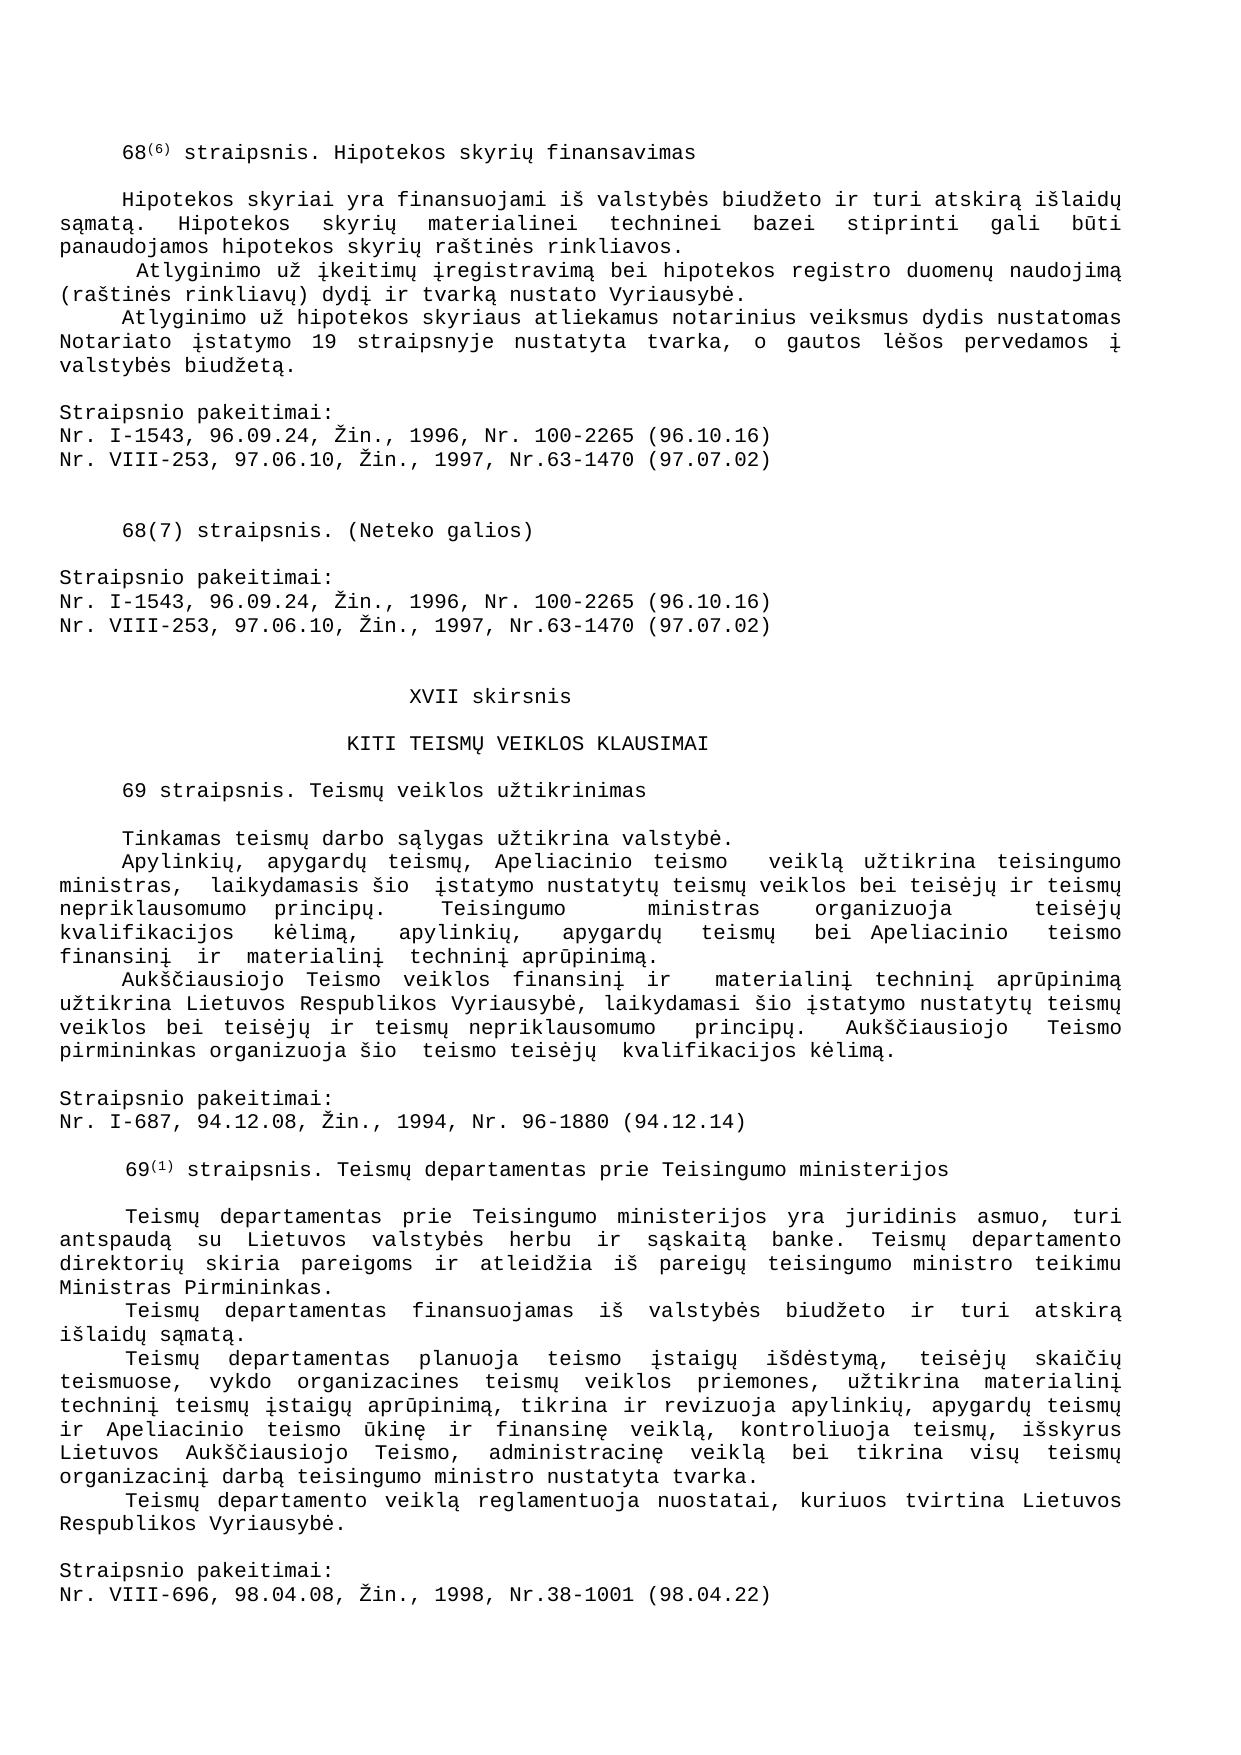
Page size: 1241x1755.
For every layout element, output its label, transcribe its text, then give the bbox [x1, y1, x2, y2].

text Straipsnio pakeitimai: [59, 567, 1122, 591]
text XVII skirsnis [59, 686, 1122, 709]
text Nr. VIII-696, 98.04.08, Žin., 1998, Nr.38-1001 (98.04.22) [59, 1584, 1122, 1608]
text 69 straipsnis. Teismų veiklos užtikrinimas [59, 780, 1122, 804]
text Nr. VIII-253, 97.06.10, Žin., 1997, Nr.63-1470 (97.07.02) [59, 449, 1122, 473]
text Teismų departamentas finansuojamas iš valstybės biudžeto ir turi atskirą išlaidų sąmatą. [59, 1300, 1122, 1348]
text Apylinkių, apygardų teismų, Apeliacinio teismo veiklą užtikrina teisingumo ministras, laikydamasis šio įstatymo nustatytų teismų veiklos bei teisėjų ir teismų nepriklausomumo principų. Teisingumo ministras organizuoja teisėjų kvalifikacijos kėlimą, apylinkių, apygardų teismų bei Apeliacinio teismo finansinį ir materialinį techninį aprūpinimą. [59, 851, 1122, 969]
text Nr. VIII-253, 97.06.10, Žin., 1997, Nr.63-1470 (97.07.02) [59, 615, 1122, 638]
text 69(1) straipsnis. Teismų departamentas prie Teisingumo ministerijos [59, 1158, 1122, 1182]
text Nr. I-1543, 96.09.24, Žin., 1996, Nr. 100-2265 (96.10.16) [59, 426, 1122, 449]
text 68(6) straipsnis. Hipotekos skyrių finansavimas [59, 142, 1122, 165]
text Straipsnio pakeitimai: [59, 402, 1122, 426]
text 68(7) straipsnis. (Neteko galios) [59, 520, 1122, 544]
text Hipotekos skyriai yra finansuojami iš valstybės biudžeto ir turi atskirą išlaidų sąmatą. Hipotekos skyrių materialinei techninei bazei stiprinti gali būti panaudojamos hipotekos skyrių raštinės rinkliavos. [59, 189, 1122, 260]
text KITI TEISMŲ VEIKLOS KLAUSIMAI [59, 733, 1122, 757]
text Nr. I-1543, 96.09.24, Žin., 1996, Nr. 100-2265 (96.10.16) [59, 591, 1122, 615]
text Teismų departamento veiklą reglamentuoja nuostatai, kuriuos tvirtina Lietuvos Respublikos Vyriausybė. [59, 1489, 1122, 1537]
text Tinkamas teismų darbo sąlygas užtikrina valstybė. [59, 827, 1122, 851]
text Atlyginimo už hipotekos skyriaus atliekamus notarinius veiksmus dydis nustatomas Notariato įstatymo 19 straipsnyje nustatyta tvarka, o gautos lėšos pervedamos į valstybės biudžetą. [59, 307, 1122, 378]
text Atlyginimo už įkeitimų įregistravimą bei hipotekos registro duomenų naudojimą (raštinės rinkliavų) dydį ir tvarką nustato Vyriausybė. [59, 260, 1122, 307]
text Teismų departamentas planuoja teismo įstaigų išdėstymą, teisėjų skaičių teismuose, vykdo organizacines teismų veiklos priemones, užtikrina materialinį techninį teismų įstaigų aprūpinimą, tikrina ir revizuoja apylinkių, apygardų teismų ir Apeliacinio teismo ūkinę ir finansinę veiklą, kontroliuoja teismų, išskyrus Lietuvos Aukščiausiojo Teismo, administracinę veiklą bei tikrina visų teismų organizacinį darbą teisingumo ministro nustatyta tvarka. [59, 1348, 1122, 1489]
text Straipsnio pakeitimai: [59, 1561, 1122, 1584]
text Nr. I-687, 94.12.08, Žin., 1994, Nr. 96-1880 (94.12.14) [59, 1111, 1122, 1135]
text Teismų departamentas prie Teisingumo ministerijos yra juridinis asmuo, turi antspaudą su Lietuvos valstybės herbu ir sąskaitą banke. Teismų departamento direktorių skiria pareigoms ir atleidžia iš pareigų teisingumo ministro teikimu Ministras Pirmininkas. [59, 1206, 1122, 1300]
text Straipsnio pakeitimai: [59, 1088, 1122, 1111]
text Aukščiausiojo Teismo veiklos finansinį ir materialinį techninį aprūpinimą užtikrina Lietuvos Respublikos Vyriausybė, laikydamasi šio įstatymo nustatytų teismų veiklos bei teisėjų ir teismų nepriklausomumo principų. Aukščiausiojo Teismo pirmininkas organizuoja šio teismo teisėjų kvalifikacijos kėlimą. [59, 969, 1122, 1064]
